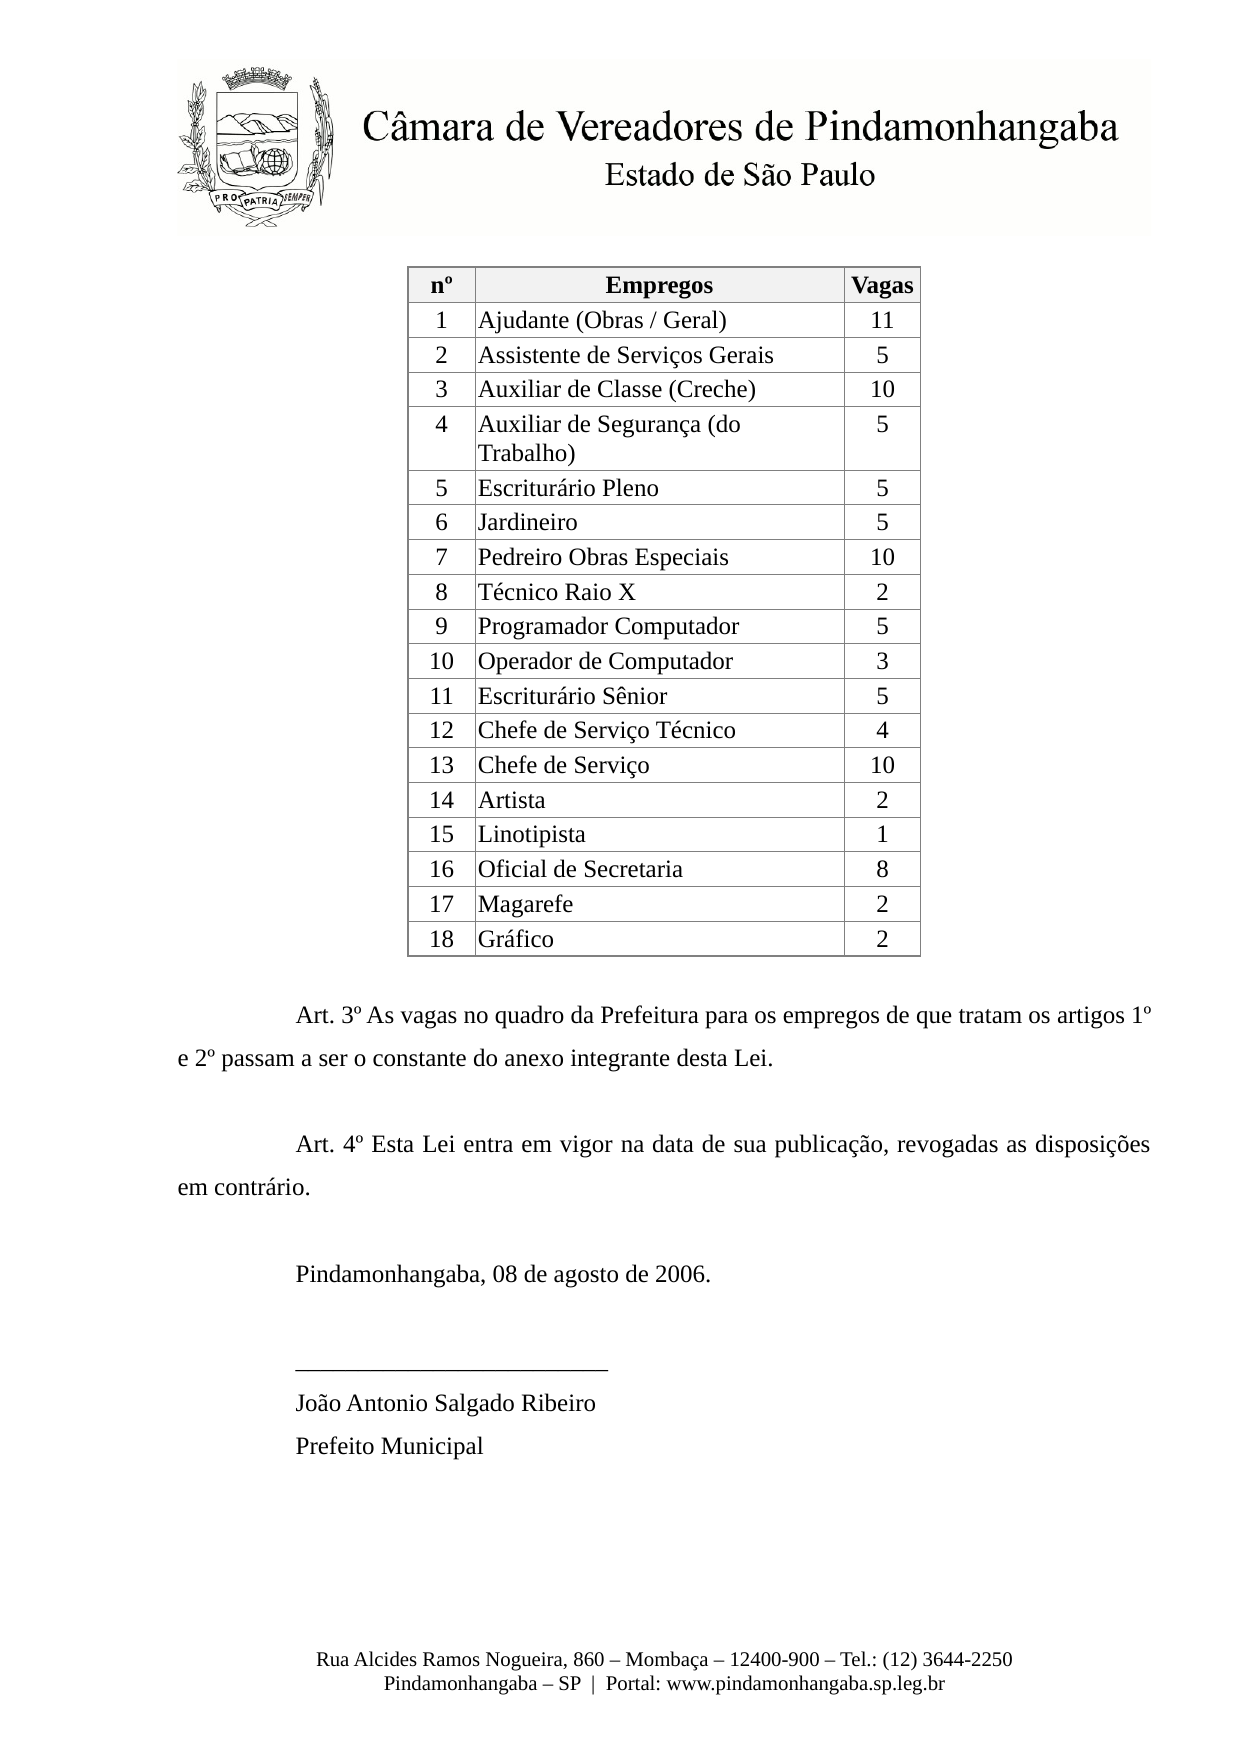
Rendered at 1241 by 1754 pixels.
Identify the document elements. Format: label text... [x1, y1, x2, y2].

table_cell 4 [409, 407, 475, 470]
table_cell 2 [845, 887, 920, 921]
text Art. 4º Esta Lei entra em vigor na data de sua publicação, revogadas as disposições em contrário. [177, 1129, 1152, 1201]
table_cell 7 [409, 540, 475, 574]
table_cell Programador Computador [476, 610, 844, 643]
table_cell 2 [845, 575, 920, 608]
table_cell Auxiliar de Segurança (do Trabalho) [476, 407, 844, 470]
table_cell 2 [845, 922, 920, 955]
table_cell 1 [409, 303, 475, 337]
table_cell Jardineiro [476, 505, 844, 539]
table_cell 1 [845, 818, 920, 851]
table_cell 9 [409, 610, 475, 643]
table_header Vagas [845, 268, 920, 302]
table_cell Ajudante (Obras / Geral) [476, 303, 844, 337]
table_cell Escriturário Pleno [476, 471, 844, 504]
table_cell 6 [409, 505, 475, 539]
table_cell Gráfico [476, 922, 844, 955]
text _________________________ [177, 1345, 1152, 1374]
table_cell 17 [409, 887, 475, 921]
table_cell 10 [845, 540, 920, 574]
table_cell 8 [845, 852, 920, 886]
text Pindamonhangaba, 08 de agosto de 2006. [177, 1259, 1152, 1287]
table_cell 11 [409, 679, 475, 712]
text João Antonio Salgado Ribeiro [177, 1388, 1152, 1417]
table_cell Pedreiro Obras Especiais [476, 540, 844, 574]
table_cell Artista [476, 783, 844, 817]
table_cell 18 [409, 922, 475, 955]
table_cell 5 [845, 407, 920, 470]
table_cell 2 [409, 338, 475, 372]
table_cell 12 [409, 714, 475, 747]
table_cell 3 [409, 373, 475, 406]
table_cell 15 [409, 818, 475, 851]
table_cell Auxiliar de Classe (Creche) [476, 373, 844, 406]
table_cell 5 [845, 471, 920, 504]
table_cell 5 [409, 471, 475, 504]
table_cell 10 [409, 644, 475, 678]
picture [177, 59, 1152, 236]
table_cell 13 [409, 748, 475, 782]
table_cell 5 [845, 338, 920, 372]
table_cell 5 [845, 610, 920, 643]
table_cell Magarefe [476, 887, 844, 921]
table_cell 14 [409, 783, 475, 817]
table_cell Operador de Computador [476, 644, 844, 678]
table_cell 16 [409, 852, 475, 886]
table_cell 10 [845, 373, 920, 406]
table_cell Escriturário Sênior [476, 679, 844, 712]
table_cell Linotipista [476, 818, 844, 851]
table_cell 3 [845, 644, 920, 678]
table_cell 5 [845, 679, 920, 712]
table_header Empregos [476, 268, 844, 302]
text Prefeito Municipal [177, 1431, 1152, 1460]
table_header nº [409, 268, 475, 302]
table_cell 10 [845, 748, 920, 782]
table_cell 2 [845, 783, 920, 817]
table_cell 8 [409, 575, 475, 608]
table_cell Assistente de Serviços Gerais [476, 338, 844, 372]
table_cell Técnico Raio X [476, 575, 844, 608]
text Art. 3º As vagas no quadro da Prefeitura para os empregos de que tratam os artigos 1º e 2º passam a ser o constante do anexo integrante desta Lei. [177, 1000, 1152, 1072]
table_cell 5 [845, 505, 920, 539]
table_cell 4 [845, 714, 920, 747]
table_cell Chefe de Serviço [476, 748, 844, 782]
table_cell Oficial de Secretaria [476, 852, 844, 886]
table_cell 11 [845, 303, 920, 337]
table_cell Chefe de Serviço Técnico [476, 714, 844, 747]
